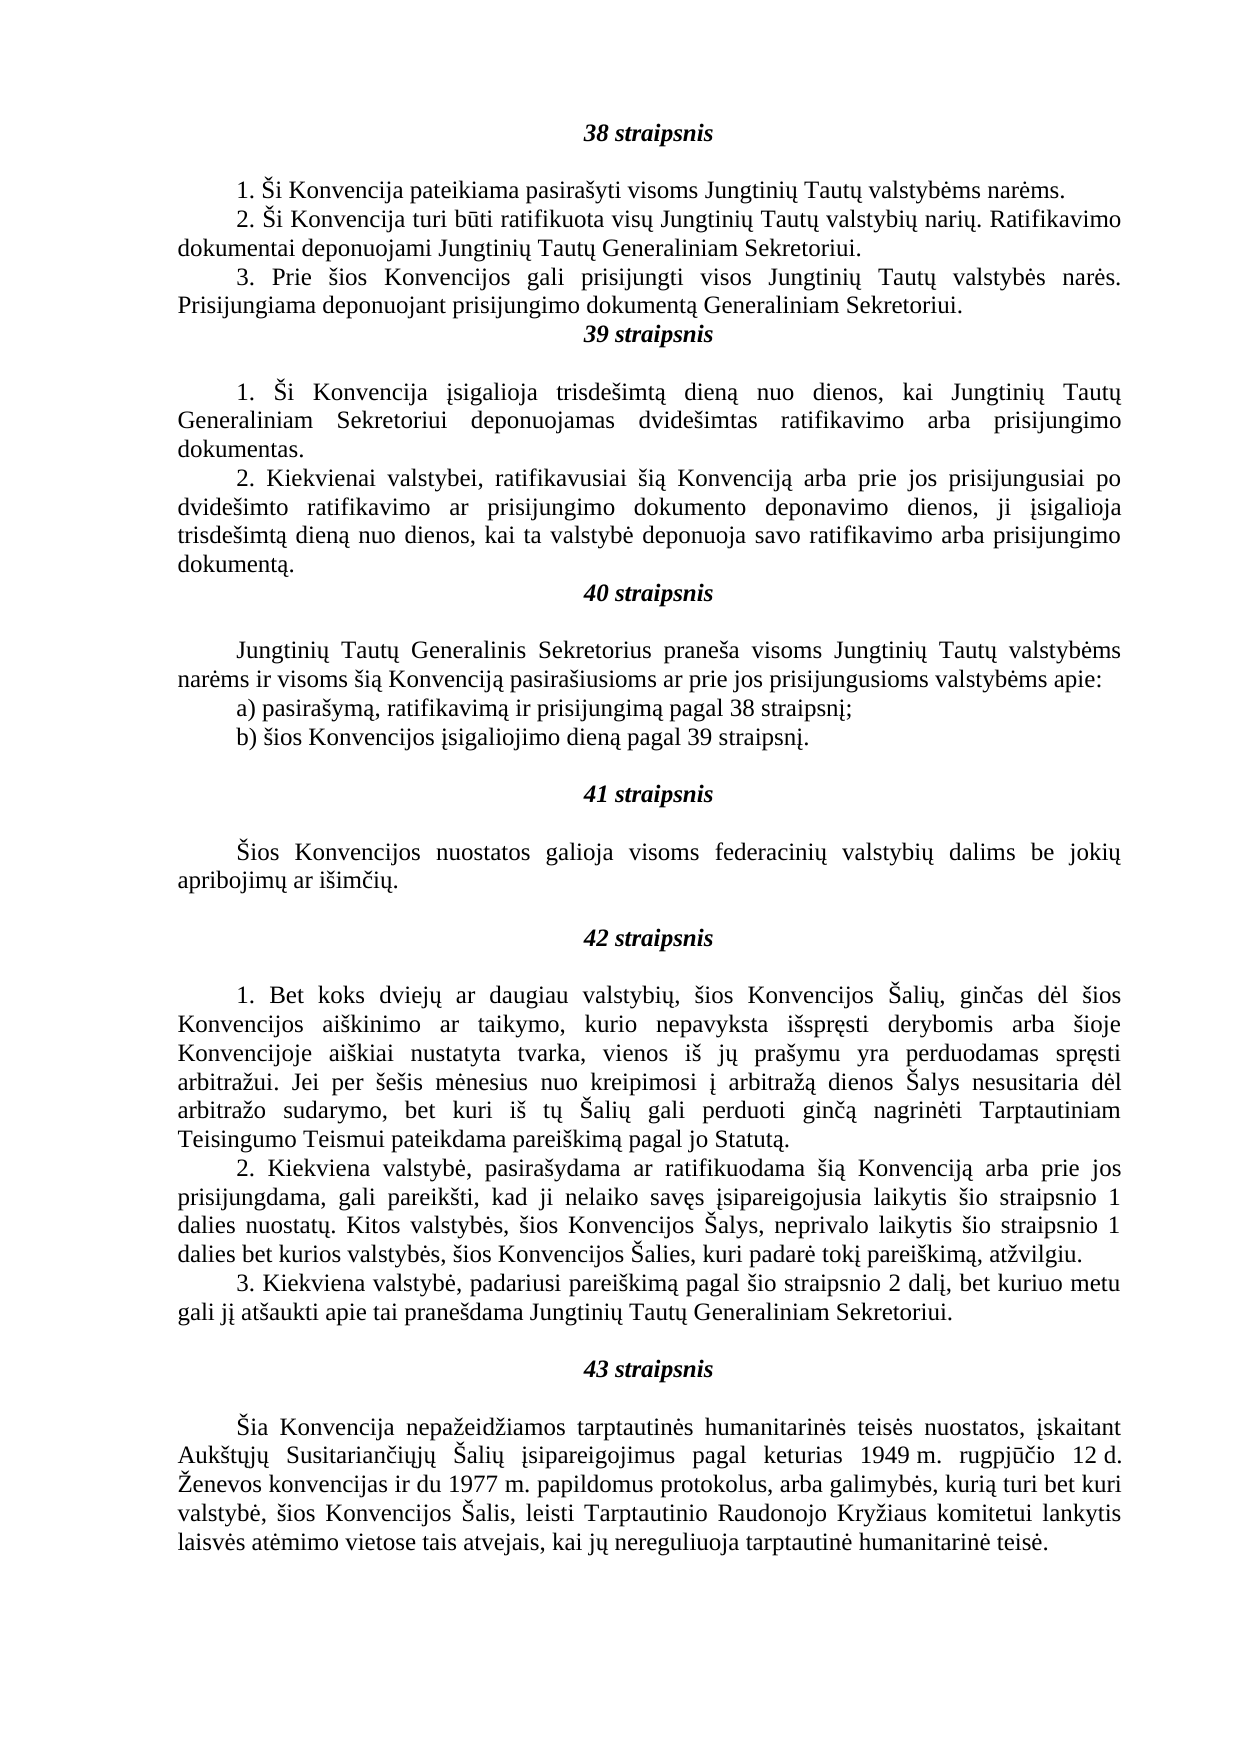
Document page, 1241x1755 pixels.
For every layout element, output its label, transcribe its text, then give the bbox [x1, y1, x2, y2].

text Jungtinių Tautų Generalinis Sekretorius praneša visoms Jungtinių Tautų valstybėms narėms ir visoms šią Konvenciją pasirašiusioms ar prie jos prisijungusioms valstybėms apie: [177, 636, 1122, 693]
text 40 straipsnis [177, 578, 1122, 607]
text 2. Ši Konvencija turi būti ratifikuota visų Jungtinių Tautų valstybių narių. Ratifikavimo dokumentai deponuojami Jungtinių Tautų Generaliniam Sekretoriui. [177, 204, 1122, 262]
text Šios Konvencijos nuostatos galioja visoms federacinių valstybių dalims be jokių apribojimų ar išimčių. [177, 837, 1122, 894]
text 1. Ši Konvencija įsigalioja trisdešimtą dieną nuo dienos, kai Jungtinių Tautų Generaliniam Sekretoriui deponuojamas dvidešimtas ratifikavimo arba prisijungimo dokumentas. [177, 377, 1122, 463]
text 42 straipsnis [177, 923, 1122, 952]
text 39 straipsnis [177, 319, 1122, 348]
text a) pasirašymą, ratifikavimą ir prisijungimą pagal 38 straipsnį; [177, 693, 1122, 722]
text 38 straipsnis [177, 118, 1122, 147]
text 1. Ši Konvencija pateikiama pasirašyti visoms Jungtinių Tautų valstybėms narėms. [177, 176, 1122, 204]
text 3. Prie šios Konvencijos gali prisijungti visos Jungtinių Tautų valstybės narės. Prisijungiama deponuojant prisijungimo dokumentą Generaliniam Sekretoriui. [177, 262, 1122, 319]
text 1. Bet koks dviejų ar daugiau valstybių, šios Konvencijos Šalių, ginčas dėl šios Konvencijos aiškinimo ar taikymo, kurio nepavyksta išspręsti derybomis arba šioje Konvencijoje aiškiai nustatyta tvarka, vienos iš jų prašymu yra perduodamas spręsti arbitražui. Jei per šešis mėnesius nuo kreipimosi į arbitražą dienos Šalys nesusitaria dėl arbitražo sudarymo, bet kuri iš tų Šalių gali perduoti ginčą nagrinėti Tarptautiniam Teisingumo Teismui pateikdama pareiškimą pagal jo Statutą. [177, 981, 1122, 1153]
text Šia Konvencija nepažeidžiamos tarptautinės humanitarinės teisės nuostatos, įskaitant Aukštųjų Susitariančiųjų Šalių įsipareigojimus pagal keturias 1949 m. rugpjūčio 12 d. Ženevos konvencijas ir du 1977 m. papildomus protokolus, arba galimybės, kurią turi bet kuri valstybė, šios Konvencijos Šalis, leisti Tarptautinio Raudonojo Kryžiaus komitetui lankytis laisvės atėmimo vietose tais atvejais, kai jų nereguliuoja tarptautinė humanitarinė teisė. [177, 1412, 1122, 1556]
text 41 straipsnis [177, 779, 1122, 808]
text 43 straipsnis [177, 1354, 1122, 1383]
text b) šios Konvencijos įsigaliojimo dieną pagal 39 straipsnį. [177, 722, 1122, 751]
text 3. Kiekviena valstybė, padariusi pareiškimą pagal šio straipsnio 2 dalį, bet kuriuo metu gali jį atšaukti apie tai pranešdama Jungtinių Tautų Generaliniam Sekretoriui. [177, 1268, 1122, 1326]
text 2. Kiekviena valstybė, pasirašydama ar ratifikuodama šią Konvenciją arba prie jos prisijungdama, gali pareikšti, kad ji nelaiko savęs įsipareigojusia laikytis šio straipsnio 1 dalies nuostatų. Kitos valstybės, šios Konvencijos Šalys, neprivalo laikytis šio straipsnio 1 dalies bet kurios valstybės, šios Konvencijos Šalies, kuri padarė tokį pareiškimą, atžvilgiu. [177, 1153, 1122, 1268]
text 2. Kiekvienai valstybei, ratifikavusiai šią Konvenciją arba prie jos prisijungusiai po dvidešimto ratifikavimo ar prisijungimo dokumento deponavimo dienos, ji įsigalioja trisdešimtą dieną nuo dienos, kai ta valstybė deponuoja savo ratifikavimo arba prisijungimo dokumentą. [177, 463, 1122, 578]
